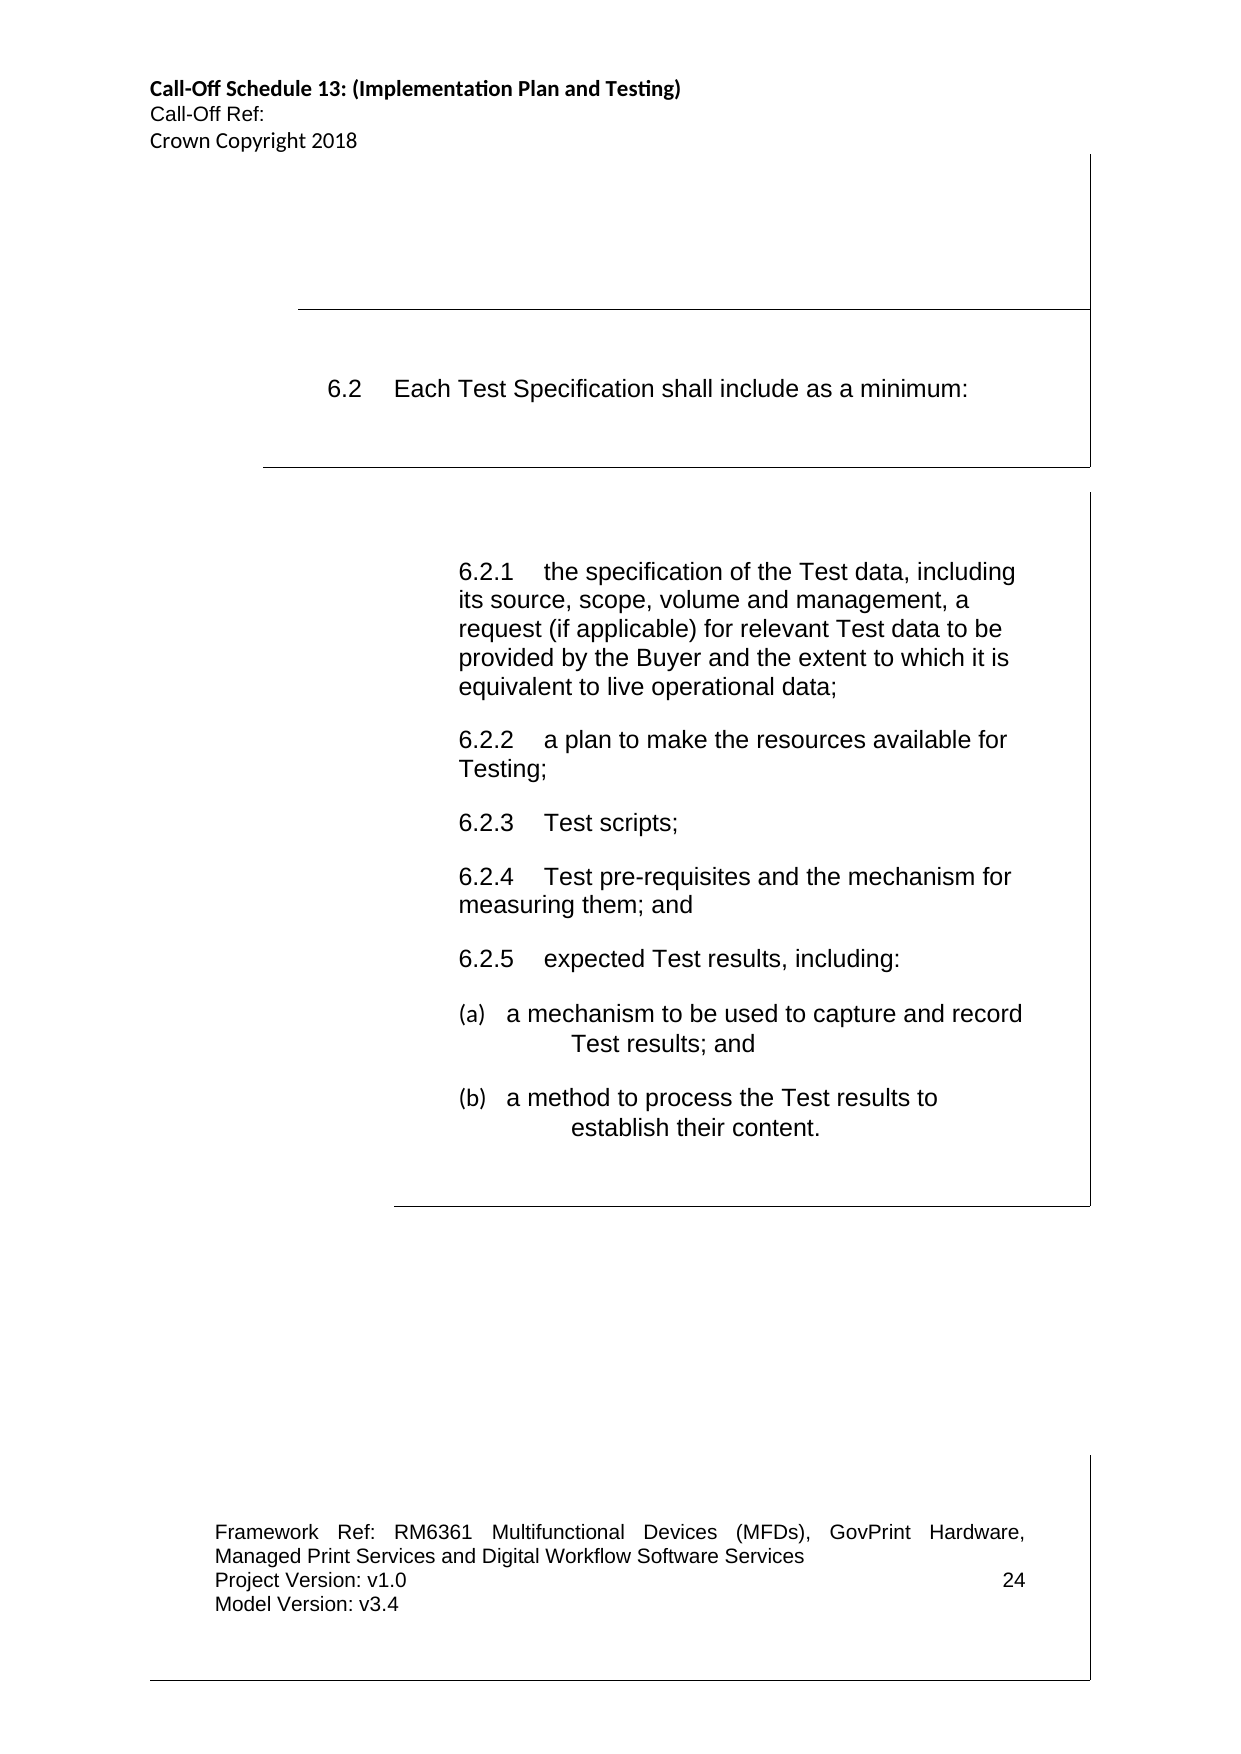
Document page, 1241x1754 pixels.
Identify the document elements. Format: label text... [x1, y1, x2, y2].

list a mechanism to be used to capture and record Test results; and [394, 933, 1090, 1018]
list the specification of the Test data, including its source, scope, volume and management, a request (if applicable) for relevant Test data to be provided by the Buyer and the extent to which it is equivalent to live operational data; [394, 492, 1090, 661]
list Each Test Specification shall include as a minimum: [262, 309, 1090, 467]
list Test pre-requisites and the mechanism for measuring them; and [394, 797, 1090, 880]
list Test scripts; [394, 743, 1090, 797]
list a method to process the Test results to establish their content. [394, 1018, 1090, 1206]
list expected Test results, including: [394, 880, 1090, 933]
list a plan to make the resources available for Testing; [394, 661, 1090, 743]
